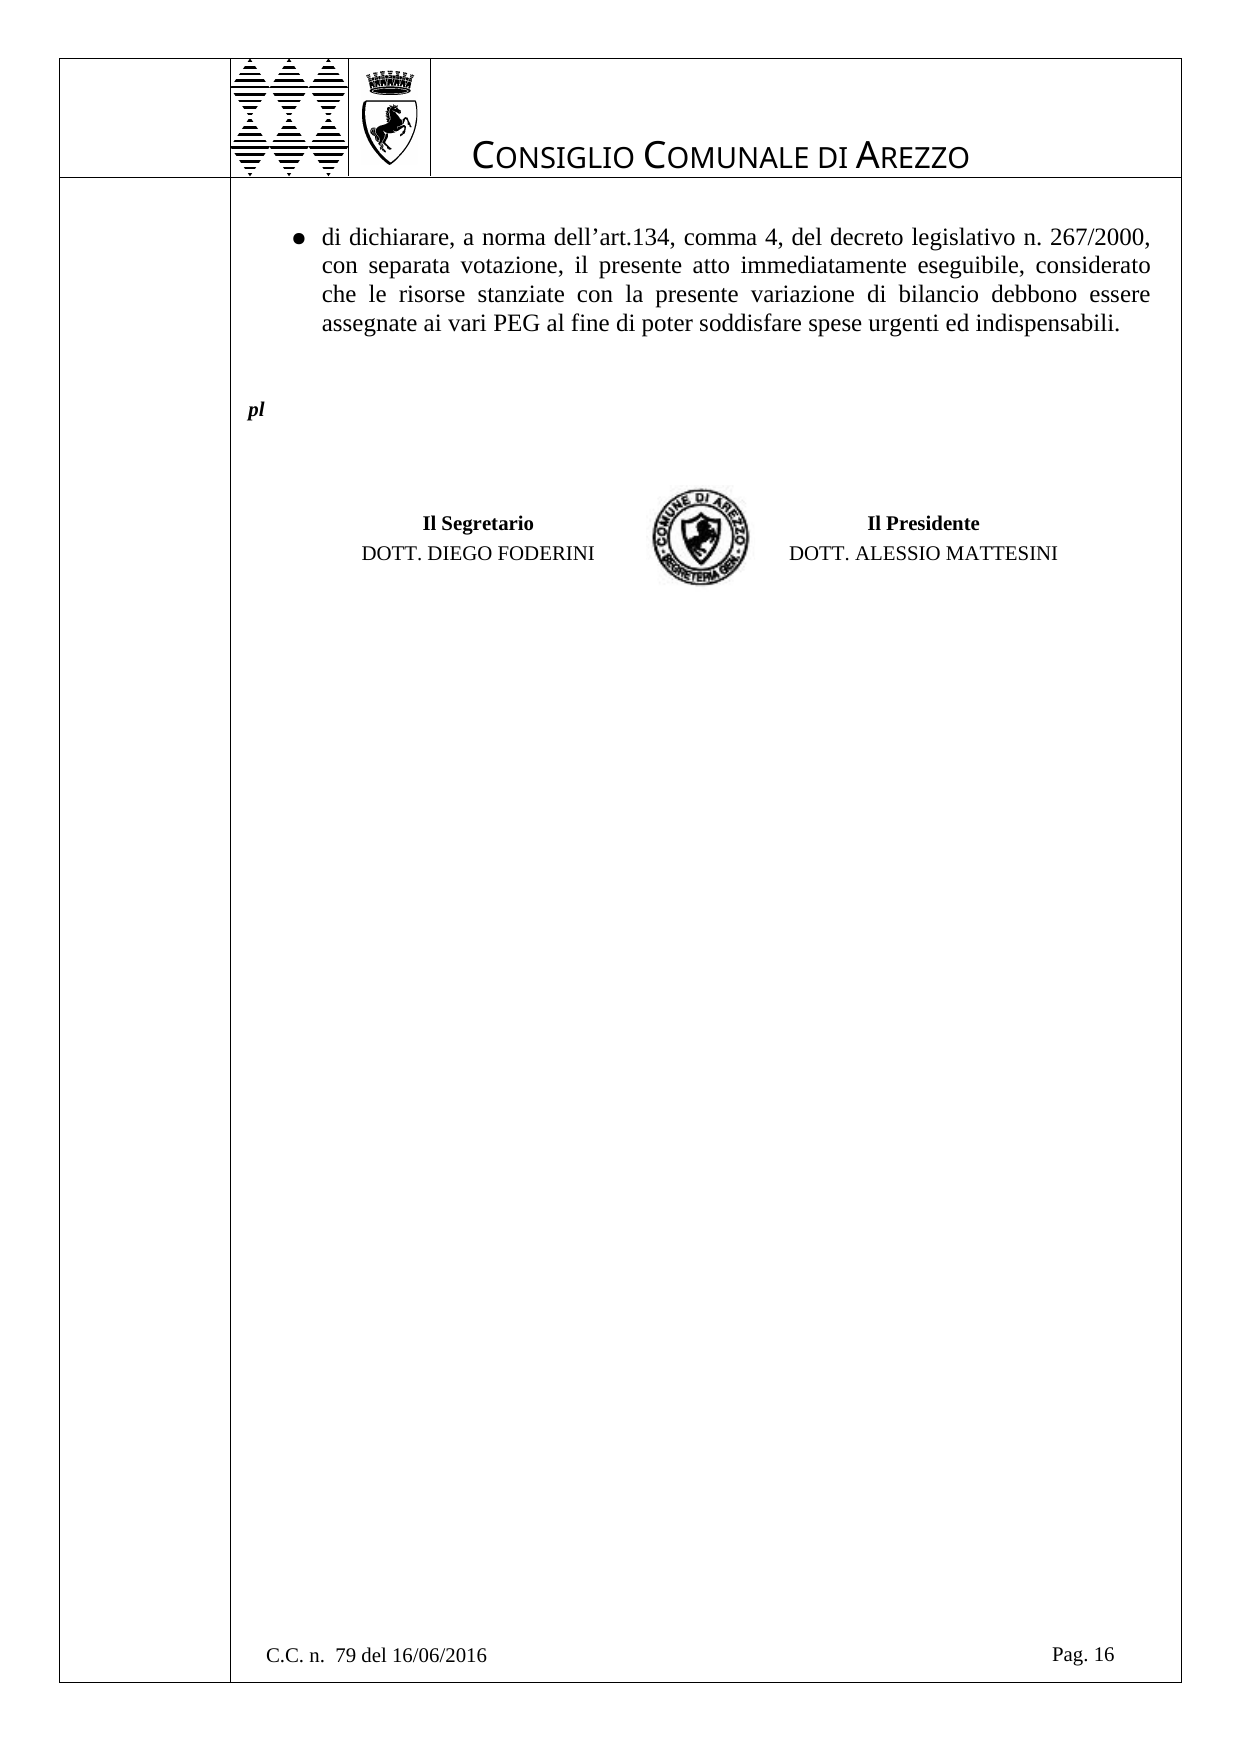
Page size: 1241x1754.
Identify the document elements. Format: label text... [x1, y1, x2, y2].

picture [646, 485, 756, 593]
table_header Il Segretario DOTT. DIEGO FODERINI [320, 479, 636, 627]
text pl [248, 397, 1152, 421]
table_header Il Presidente DOTT. ALESSIO MATTESINI [766, 479, 1081, 627]
table_header [636, 479, 766, 627]
picture [361, 70, 418, 165]
list di dichiarare, a norma dell’art.134, comma 4, del decreto legislativo n. 267/2000, con separata votazione, il presente atto immediatamente eseguibile, considerato che le risorse stanziate con la presente variazione di bilancio debbono essere assegnate ai vari PEG al fine di poter soddisfare spese urgenti ed indispensabili. [292, 222, 1152, 337]
